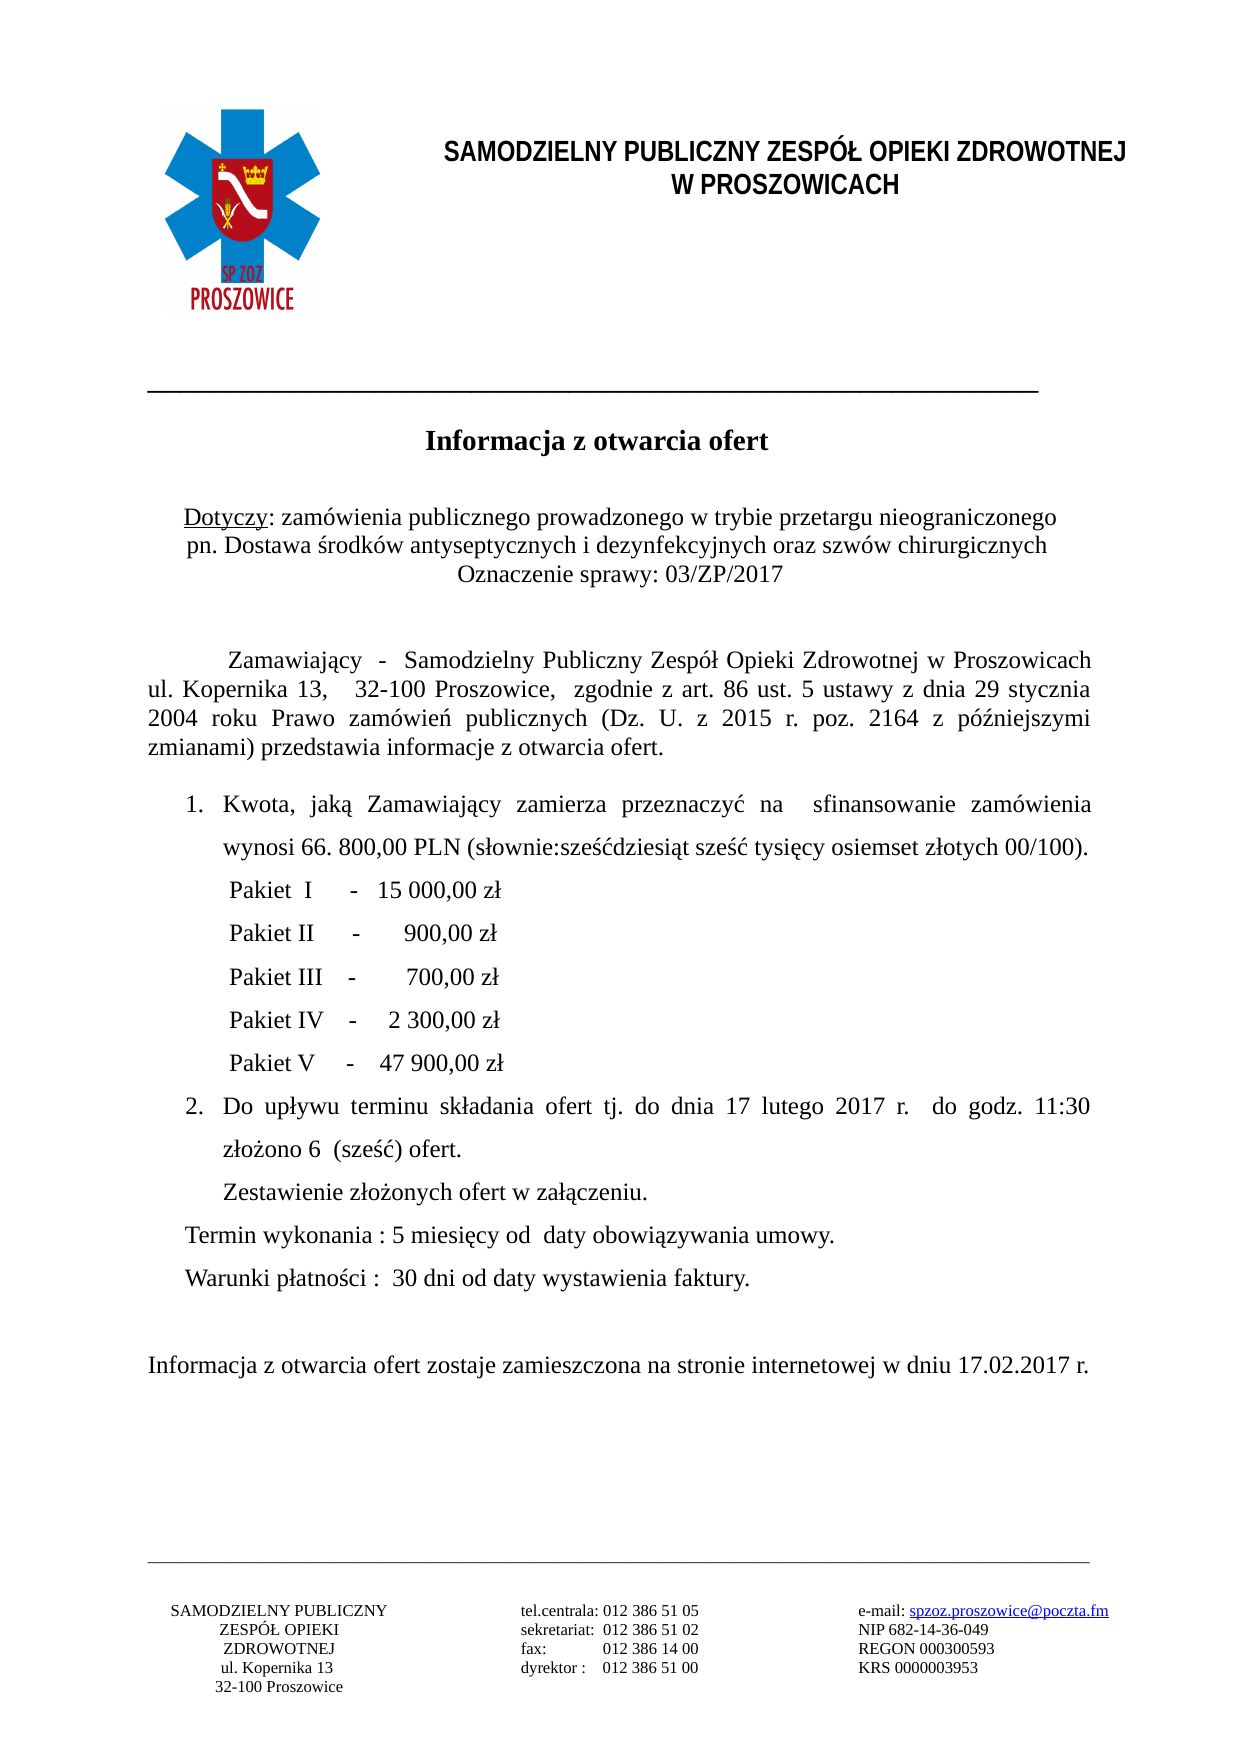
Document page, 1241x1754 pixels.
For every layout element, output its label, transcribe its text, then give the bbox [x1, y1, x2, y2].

text Dotyczy: zamówienia publicznego prowadzonego w trybie przetargu nieograniczonego pn. Dostawa środków antyseptycznych i dezynfekcyjnych oraz szwów chirurgicznych [148, 502, 1092, 559]
text Pakiet II - 900,00 zł [148, 918, 1092, 947]
text Pakiet V - 47 900,00 zł [148, 1048, 1092, 1077]
list Kwota, jaką Zamawiający zamierza przeznaczyć na sfinansowanie zamówienia wynosi 66. 800,00 PLN (słownie:sześćdziesiąt sześć tysięcy osiemset złotych 00/100). [185, 789, 1092, 861]
list Do upływu terminu składania ofert tj. do dnia 17 lutego 2017 r. do godz. 11:30 złożono 6 (sześć) ofert. [185, 1091, 1092, 1163]
text Oznaczenie sprawy: 03/ZP/2017 [148, 559, 1092, 588]
text Pakiet III - 700,00 zł [148, 962, 1092, 990]
picture [164, 107, 321, 314]
text Pakiet I - 15 000,00 zł [148, 875, 1092, 904]
text Termin wykonania : 5 miesięcy od daty obowiązywania umowy. [148, 1220, 1092, 1249]
text Zamawiający - Samodzielny Publiczny Zespół Opieki Zdrowotnej w Proszowicach ul. Kopernika 13, 32-100 Proszowice, zgodnie z art. 86 ust. 5 ustawy z dnia 29 stycznia 2004 roku Prawo zamówień publicznych (Dz. U. z 2015 r. poz. 2164 z późniejszymi zmianami) przedstawia informacje z otwarcia ofert. [148, 645, 1092, 760]
text Pakiet IV - 2 300,00 zł [148, 1005, 1092, 1033]
text Informacja z otwarcia ofert [148, 423, 1092, 456]
text Zestawienie złożonych ofert w załączeniu. [148, 1177, 1092, 1206]
text Warunki płatności : 30 dni od daty wystawienia faktury. [148, 1263, 1092, 1292]
text Informacja z otwarcia ofert zostaje zamieszczona na stronie internetowej w dniu 17.02.2017 r. [148, 1350, 1092, 1378]
